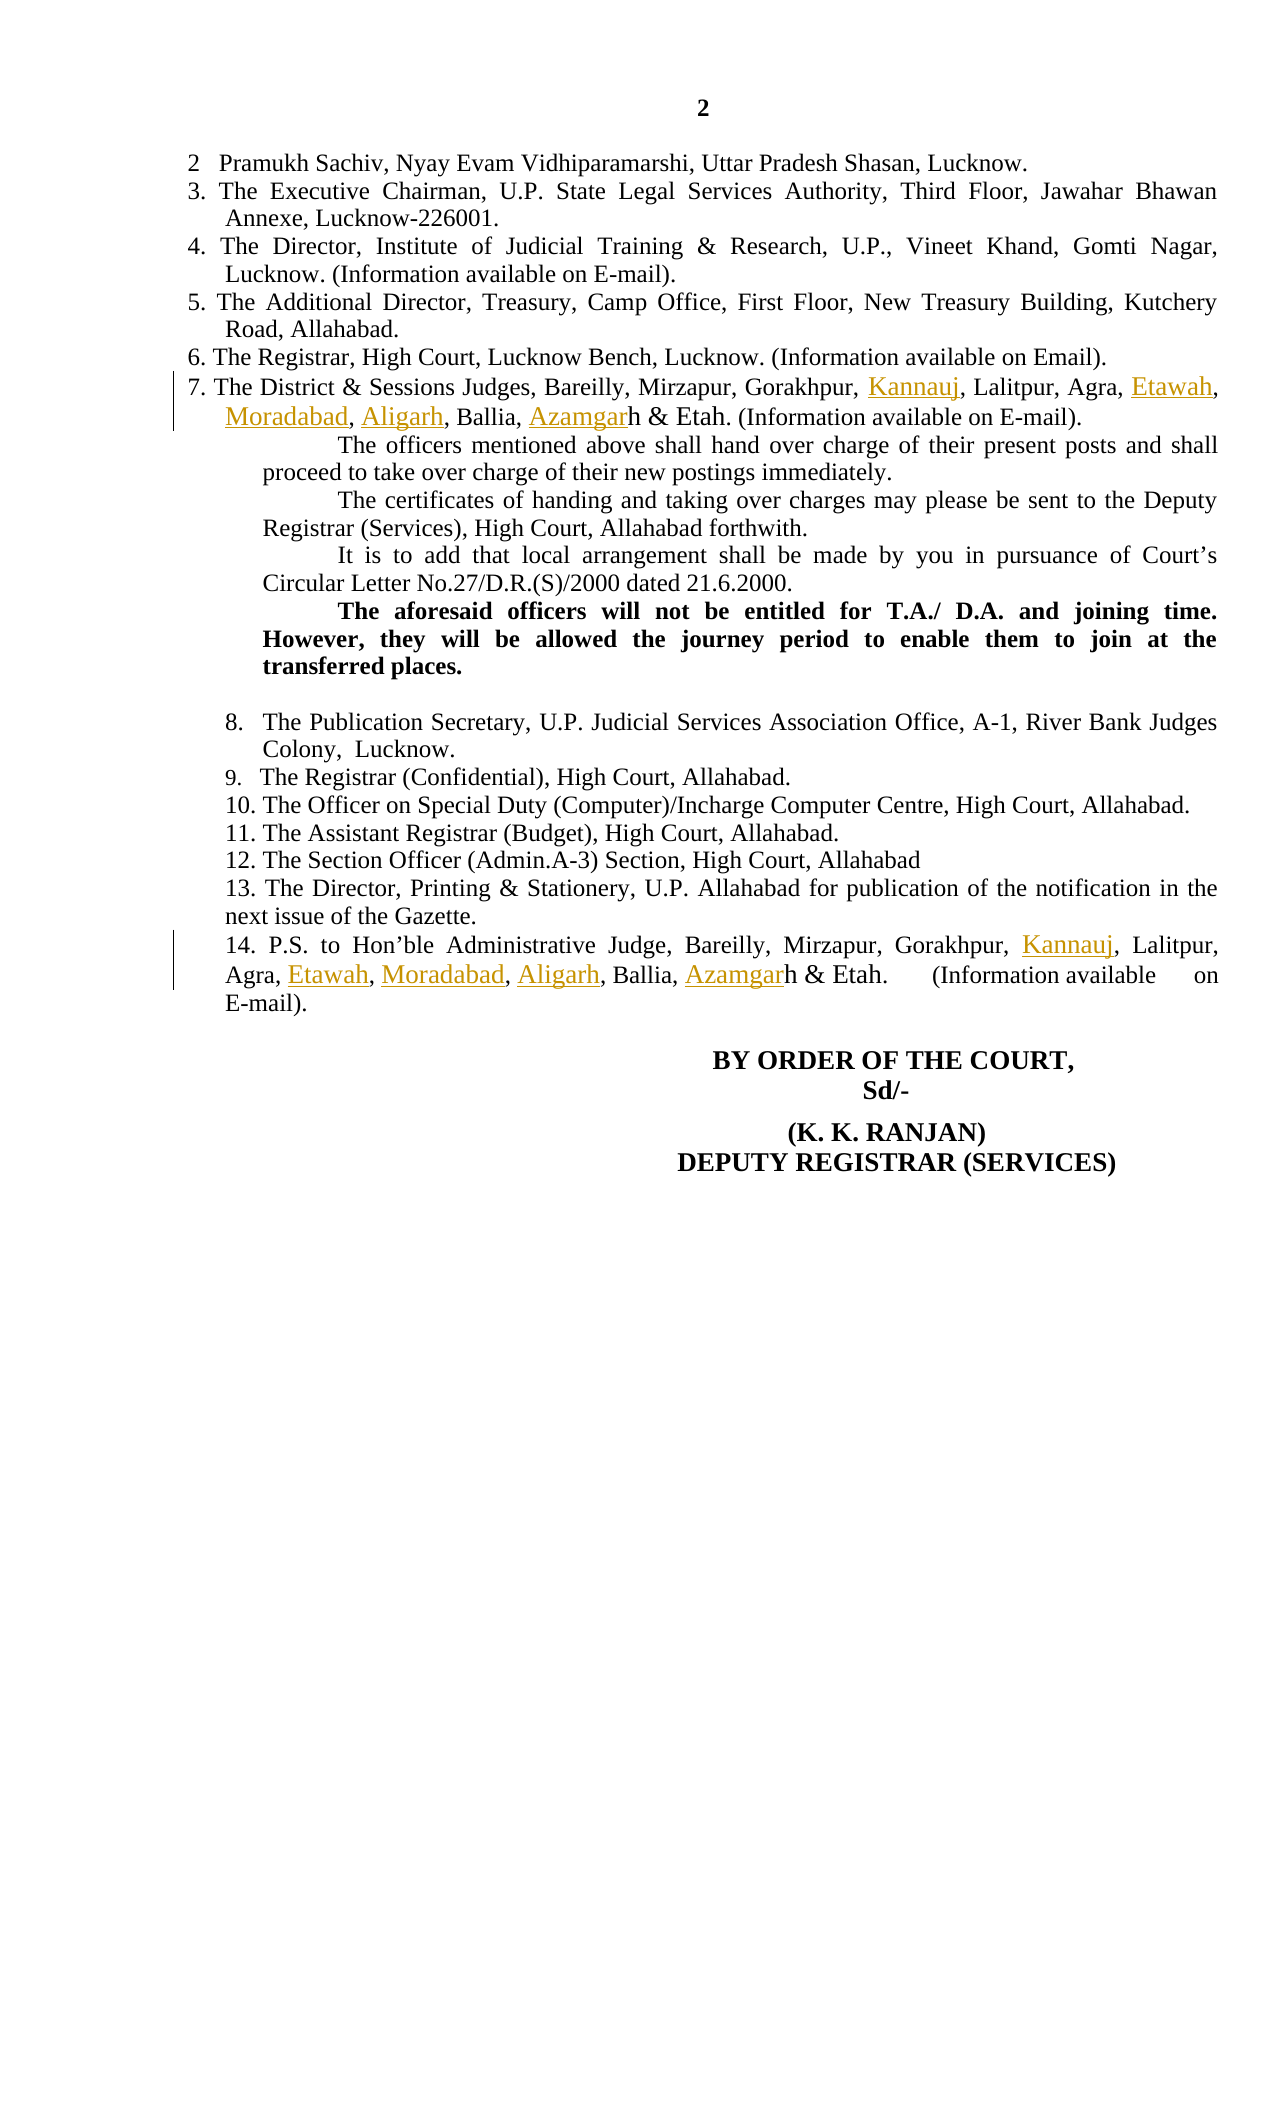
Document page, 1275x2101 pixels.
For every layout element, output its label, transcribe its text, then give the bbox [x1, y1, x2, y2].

text 13. The Director, Printing & Stationery, U.P. Allahabad for publication of the notification in the next issue of the Gazette. [225, 874, 1219, 929]
text (K. K. RANJAN) [712, 1117, 1219, 1147]
text DEPUTY REGISTRAR (SERVICES) [187, 1147, 1219, 1177]
text 5. The Additional Director, Treasury, Camp Office, First Floor, New Treasury Building, Kutchery Road, Allahabad. [187, 288, 1219, 343]
text 2 Pramukh Sachiv, Nyay Evam Vidhiparamarshi, Uttar Pradesh Shasan, Lucknow. [187, 149, 1219, 177]
text 9. The Registrar (Confidential), High Court, Allahabad. [225, 763, 1219, 791]
text The officers mentioned above shall hand over charge of their present posts and shall proceed to take over charge of their new postings immediately. [262, 431, 1219, 486]
text 14. P.S. to Hon’ble Administrative Judge, Bareilly, Mirzapur, Gorakhpur, Kannauj, Lalitpur, Agra, Etawah, Moradabad, Aligarh, Ballia, Azamgarh & Etah. (Information available on E-mail). [225, 929, 1219, 1017]
text 2 [187, 94, 1219, 121]
text 7. The District & Sessions Judges, Bareilly, Mirzapur, Gorakhpur, Kannauj, Lalitpur, Agra, Etawah, Moradabad, Aligarh, Ballia, Azamgarh & Etah. (Information available on E-mail). [187, 371, 1219, 431]
text The aforesaid officers will not be entitled for T.A./ D.A. and joining time. However, they will be allowed the journey period to enable them to join at the transferred places. [262, 597, 1219, 680]
text Sd/- [712, 1075, 1219, 1105]
text 10. The Officer on Special Duty (Computer)/Incharge Computer Centre, High Court, Allahabad. [225, 791, 1219, 819]
text 3. The Executive Chairman, U.P. State Legal Services Authority, Third Floor, Jawahar Bhawan Annexe, Lucknow-226001. [187, 177, 1219, 232]
text The certificates of handing and taking over charges may please be sent to the Deputy Registrar (Services), High Court, Allahabad forthwith. [262, 486, 1219, 542]
text 4. The Director, Institute of Judicial Training & Research, U.P., Vineet Khand, Gomti Nagar, Lucknow. (Information available on E-mail). [187, 232, 1219, 288]
text 12. The Section Officer (Admin.A-3) Section, High Court, Allahabad [225, 846, 1219, 874]
text 6. The Registrar, High Court, Lucknow Bench, Lucknow. (Information available on Email). [187, 343, 1219, 371]
text BY ORDER OF THE COURT, [637, 1045, 1219, 1075]
text 11. The Assistant Registrar (Budget), High Court, Allahabad. [225, 819, 1219, 846]
text It is to add that local arrangement shall be made by you in pursuance of Court’s Circular Letter No.27/D.R.(S)/2000 dated 21.6.2000. [262, 542, 1219, 597]
list The Publication Secretary, U.P. Judicial Services Association Office, A-1, River Bank Judges Colony, Lucknow. [225, 708, 1219, 763]
